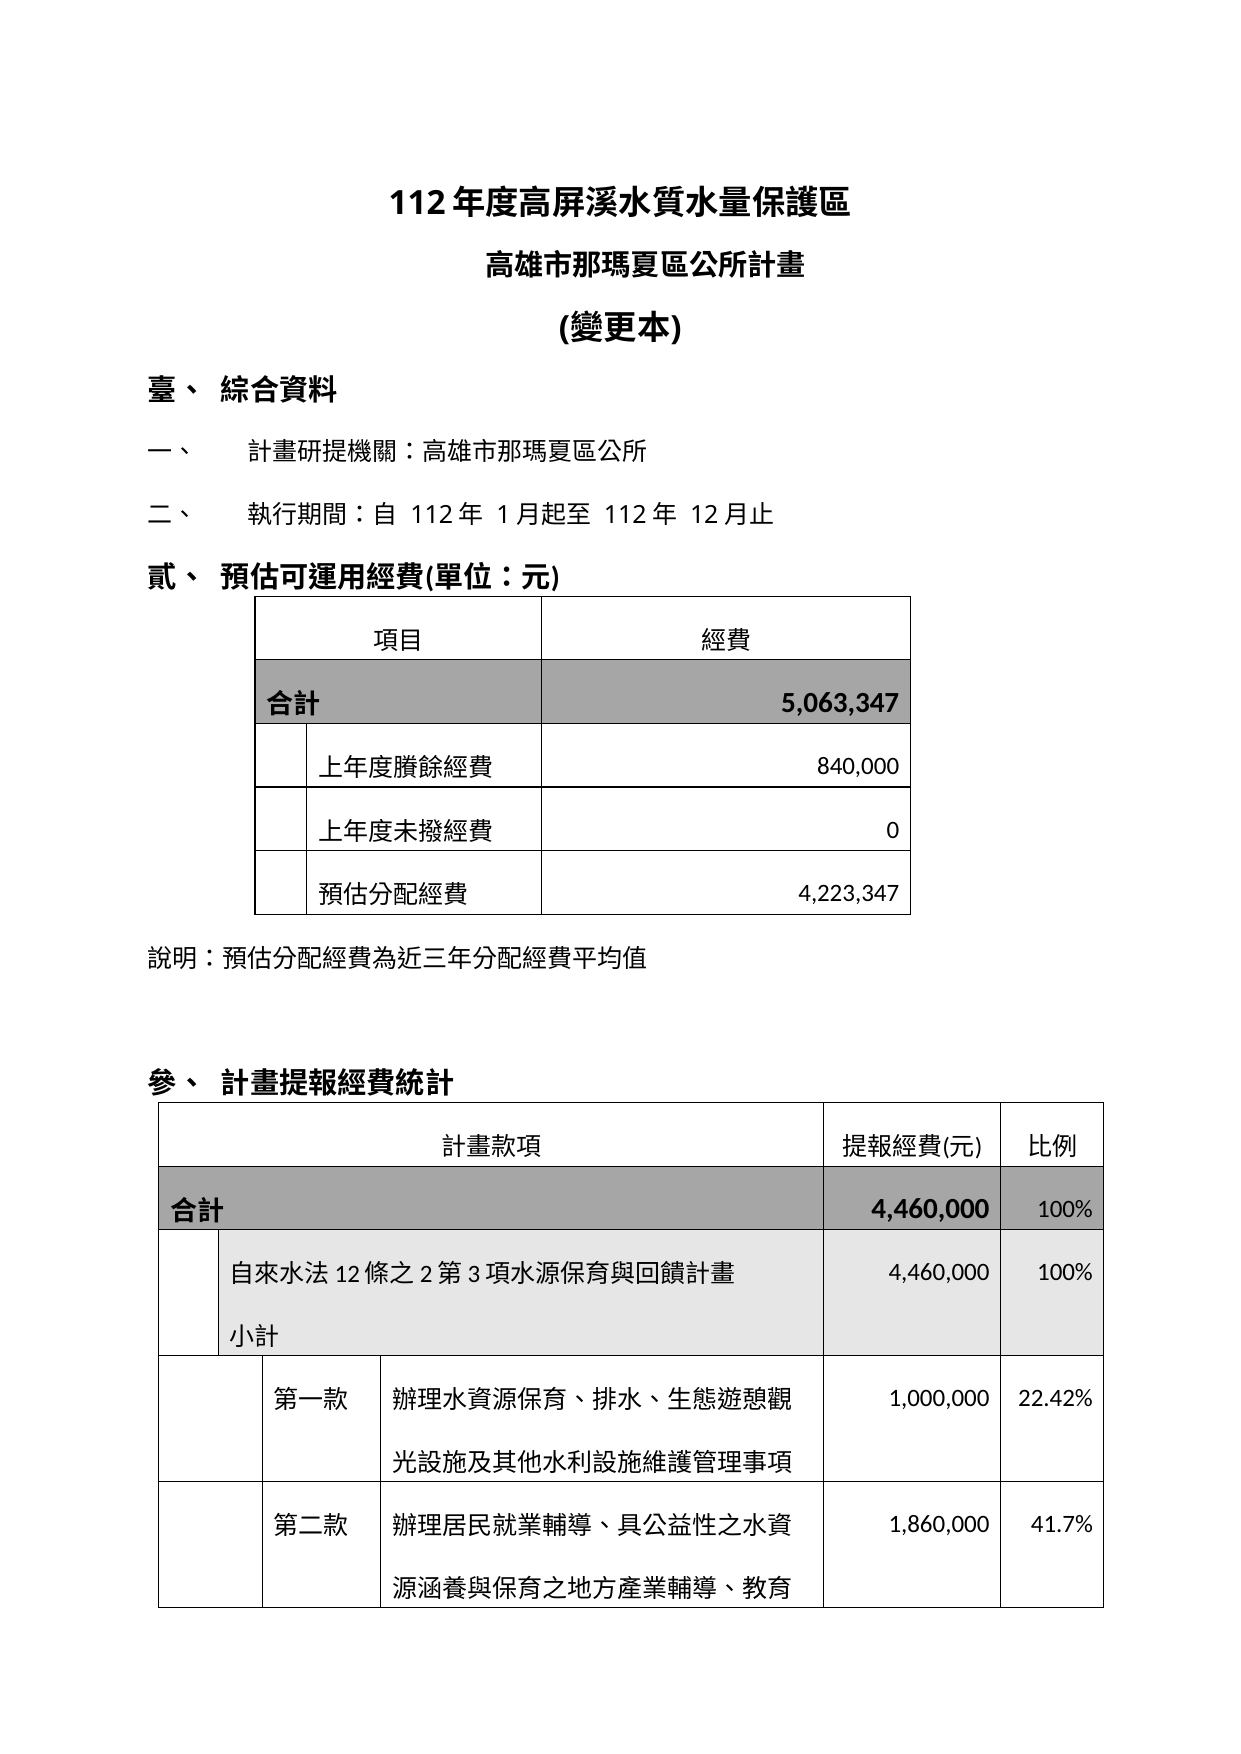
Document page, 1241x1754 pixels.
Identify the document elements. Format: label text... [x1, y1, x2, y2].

list 執行期間：自 112 年 1 月起至 112 年 12 月止 [148, 471, 1092, 533]
table_cell 預估分配經費 [307, 851, 541, 913]
table_cell 100% [1001, 1230, 1103, 1355]
table_cell 合計 [159, 1167, 823, 1229]
table_header 計畫款項 [159, 1103, 823, 1166]
table_cell [159, 1356, 262, 1481]
table_cell [159, 1482, 262, 1607]
table_cell 第二款 [263, 1482, 380, 1607]
table_header 經費 [542, 597, 910, 659]
table_cell 自來水法12條之2第3項水源保育與回饋計畫 小計 [219, 1230, 823, 1355]
table_cell 840,000 [542, 724, 910, 786]
list 貳、 預估可運用經費(單位：元) [148, 533, 1092, 596]
table_cell 1,860,000 [824, 1482, 1000, 1607]
table_cell 上年度賸餘經費 [307, 724, 541, 786]
table_cell [256, 788, 306, 850]
text 高雄市那瑪夏區公所計畫 [198, 221, 1092, 283]
table_cell 上年度未撥經費 [307, 788, 541, 850]
table_cell 辦理水資源保育、排水、生態遊憩觀光設施及其他水利設施維護管理事項 [381, 1356, 823, 1481]
table_cell 4,223,347 [542, 851, 910, 913]
table_header 比例 [1001, 1103, 1103, 1166]
list 參、 計畫提報經費統計 [148, 1039, 1092, 1102]
table_cell 22.42% [1001, 1356, 1103, 1481]
table_cell [256, 724, 306, 786]
table_cell 5,063,347 [542, 660, 910, 723]
table_cell [256, 851, 306, 913]
table_cell 0 [542, 788, 910, 850]
table_cell 1,000,000 [824, 1356, 1000, 1481]
table_cell 合計 [256, 660, 541, 723]
table_cell 4,460,000 [824, 1167, 1000, 1229]
text 說明：預估分配經費為近三年分配經費平均值 [148, 914, 1092, 977]
text 112年度高屏溪水質水量保護區 [148, 158, 1092, 221]
table_cell 41.7% [1001, 1482, 1103, 1607]
table_cell 第一款 [263, 1356, 380, 1481]
table_cell [159, 1230, 218, 1355]
list 臺、 綜合資料 [148, 346, 1092, 408]
table_header 提報經費(元) [824, 1103, 1000, 1166]
table_cell 辦理居民就業輔導、具公益性之水資源涵養與保育之地方產業輔導、教育 [381, 1482, 823, 1607]
table_header 項目 [256, 597, 541, 659]
list 計畫研提機關：高雄市那瑪夏區公所 [148, 408, 1092, 471]
table_cell 4,460,000 [824, 1230, 1000, 1355]
table_cell 100% [1001, 1167, 1103, 1229]
text (變更本) [148, 283, 1092, 346]
